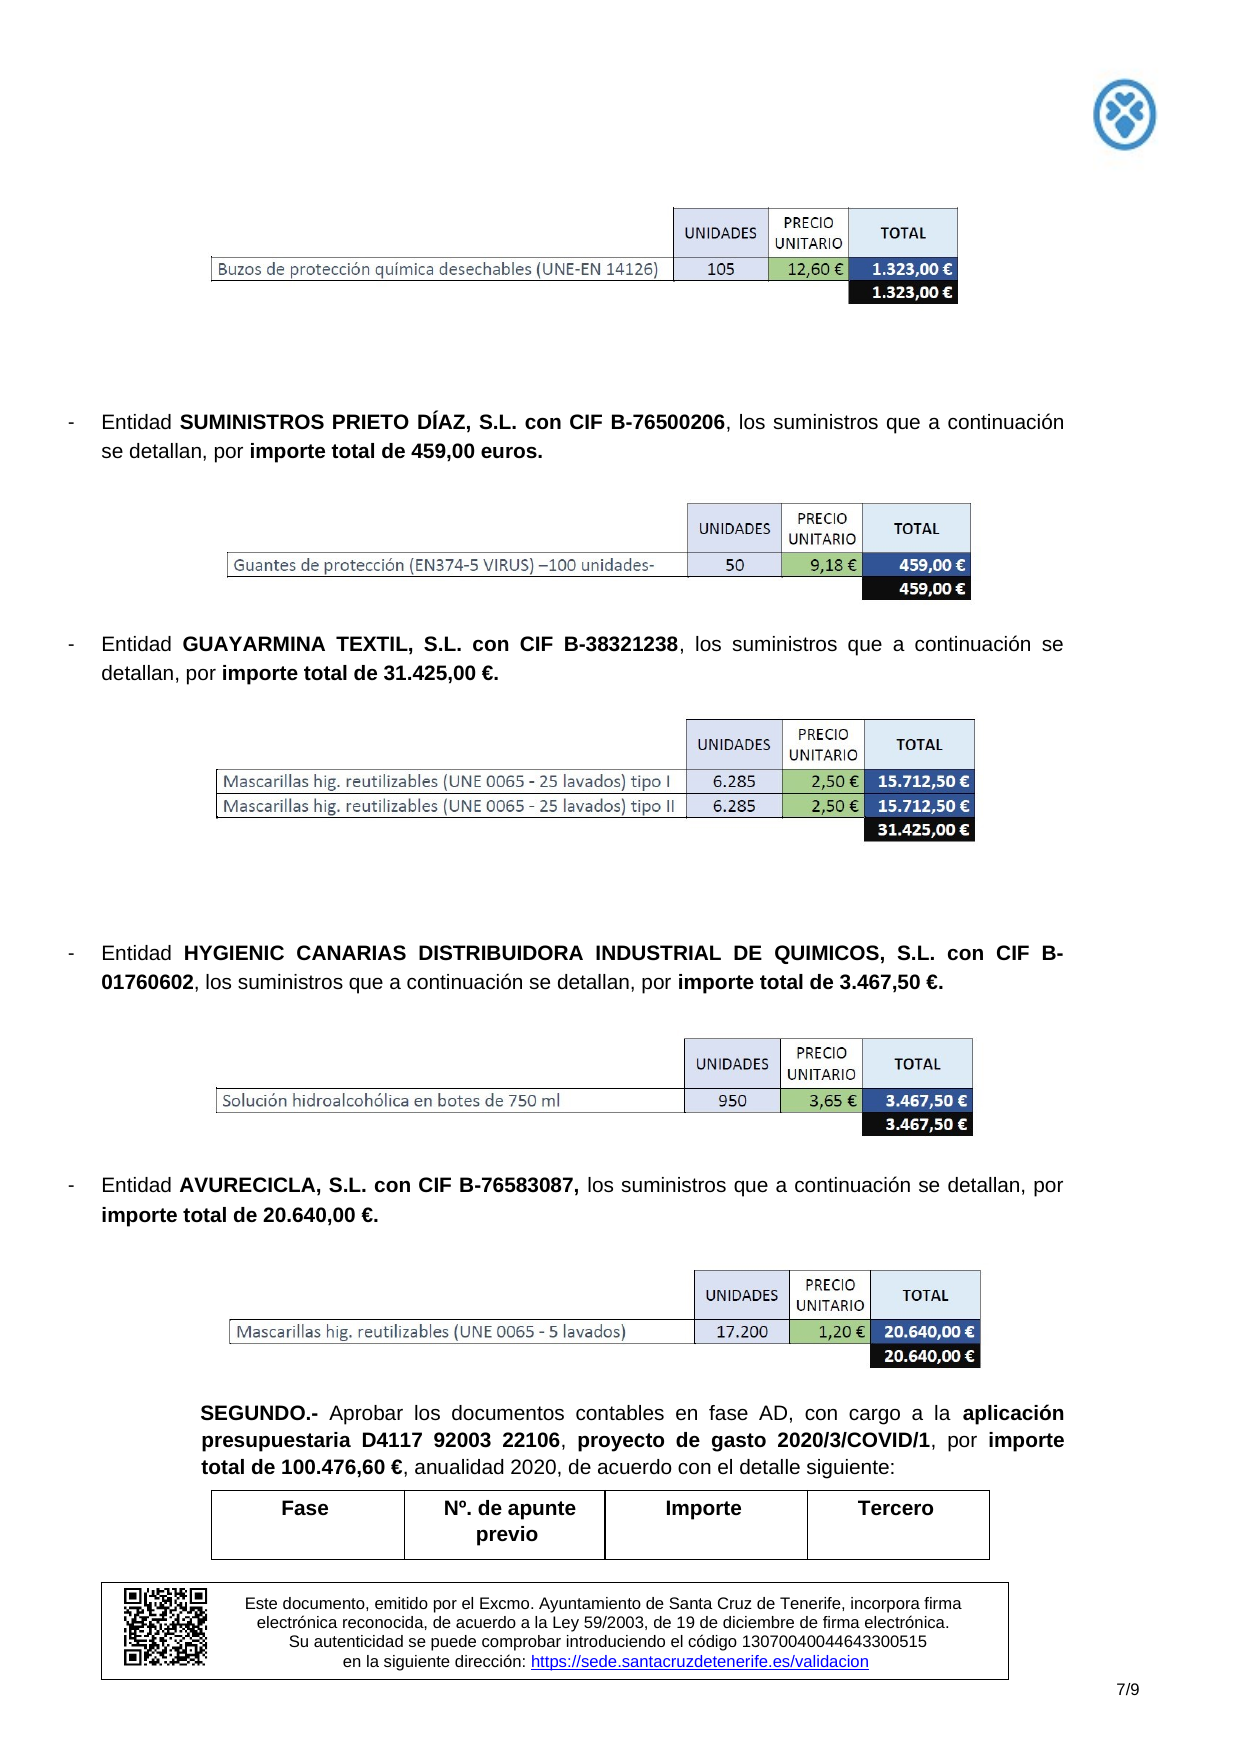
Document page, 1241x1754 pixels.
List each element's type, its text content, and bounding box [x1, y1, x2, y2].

list Entidad AVURECICLA, S.L. con CIF B-76583087, los suministros que a continuación se detallan, por importe total de 20.640,00 €. [68, 1173, 1064, 1226]
table_header Importe [606, 1491, 807, 1559]
table_header Fase [212, 1491, 404, 1559]
list Entidad SUMINISTROS PRIETO DÍAZ, S.L. con CIF B-76500206, los suministros que a continuación se detallan, por importe total de 459,00 euros. [68, 409, 1064, 463]
text SEGUNDO.- Aprobar los documentos contables en fase AD, con cargo a la aplicación presupuestaria D4117 92003 22106, proyecto de gasto 2020/3/COVID/1, por importe total de 100.476,60 €, anualidad 2020, de acuerdo con el detalle siguiente: [200, 1401, 1064, 1479]
list Entidad HYGIENIC CANARIAS DISTRIBUIDORA INDUSTRIAL DE QUIMICOS, S.L. con CIF B-01760602, los suministros que a continuación se detallan, por importe total de 3.467,50 €. [68, 940, 1064, 994]
table_header [207, 1490, 211, 1559]
table_header Nº. de apunte previo [405, 1491, 604, 1559]
table_header Tercero [808, 1491, 989, 1559]
list Entidad GUAYARMINA TEXTIL, S.L. con CIF B-38321238, los suministros que a continuación se detallan, por importe total de 31.425,00 €. [68, 631, 1064, 685]
